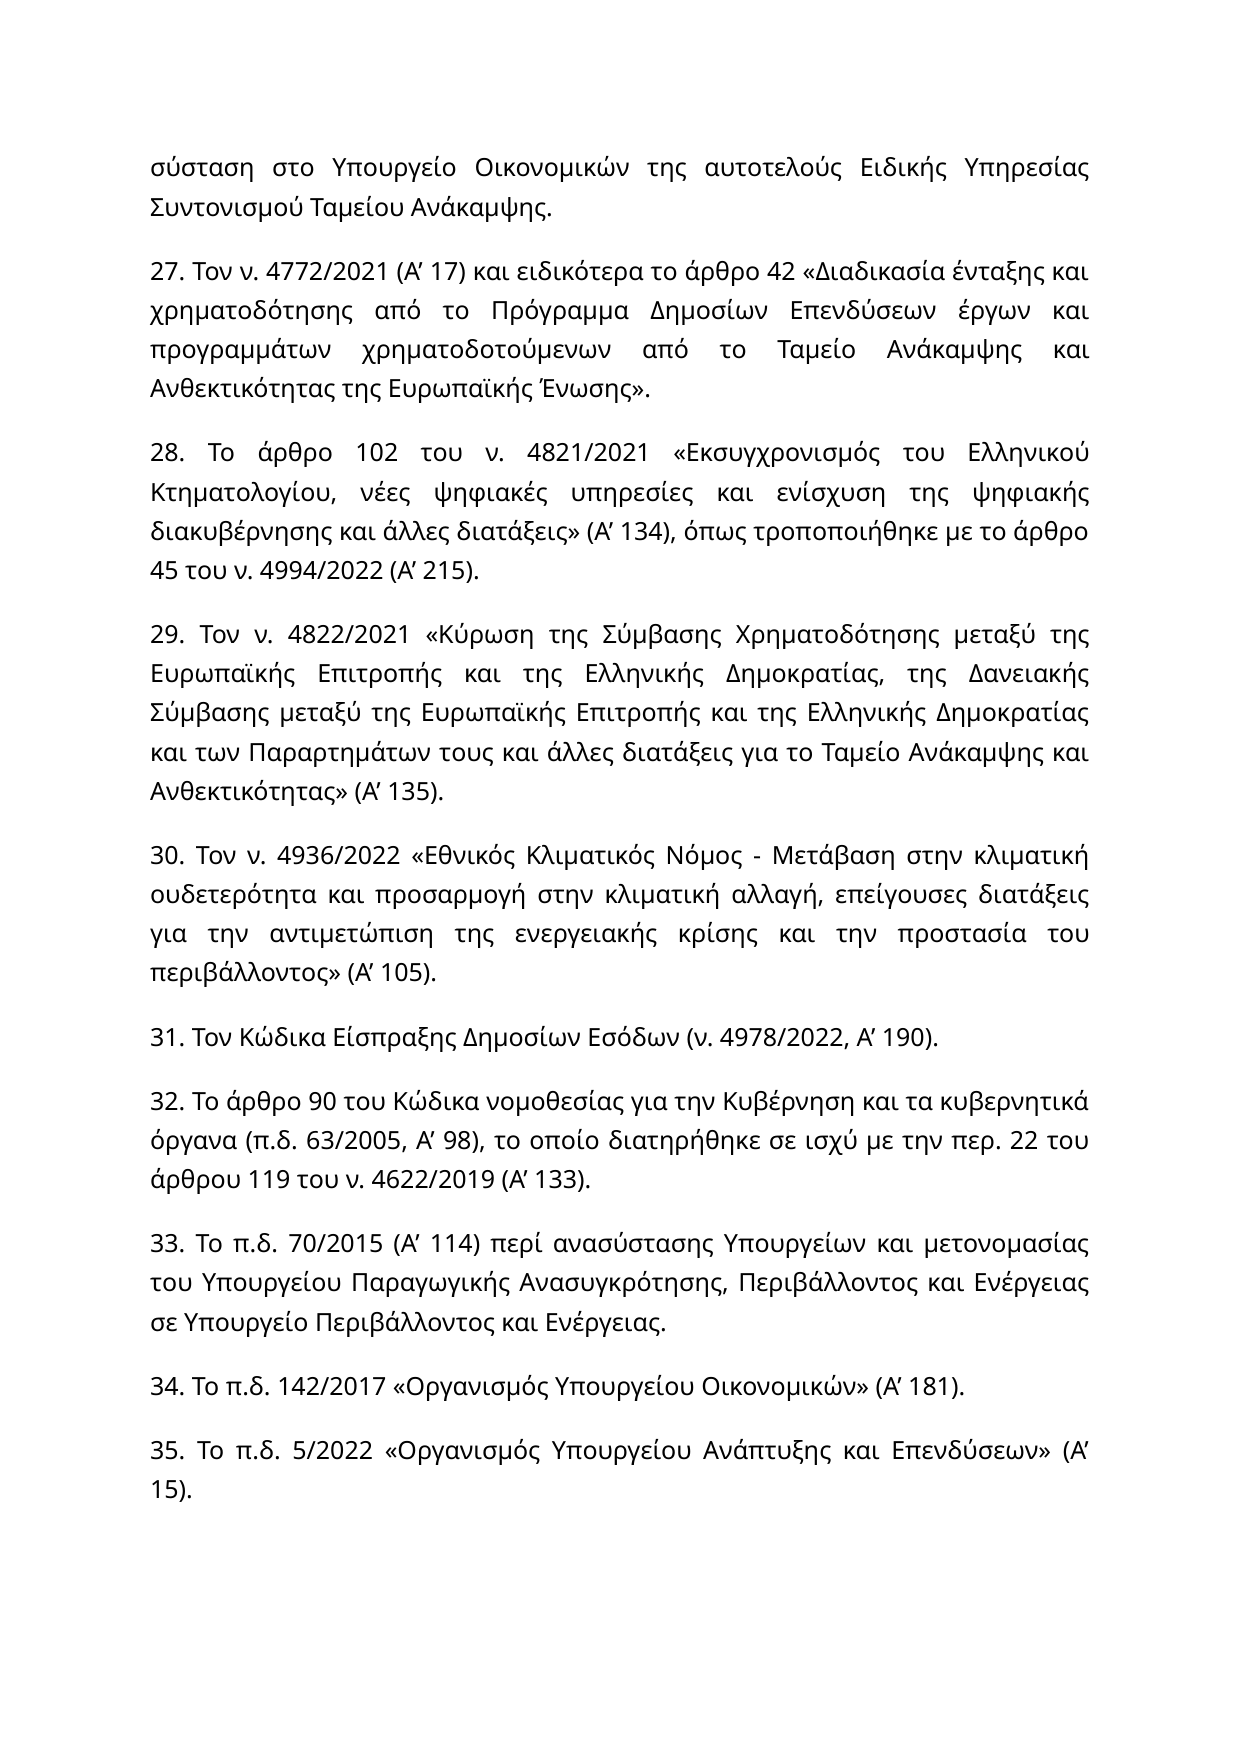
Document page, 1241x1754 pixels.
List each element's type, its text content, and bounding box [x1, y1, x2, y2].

text σύσταση στο Υπουργείο Οικονομικών της αυτοτελούς Ειδικής Υπηρεσίας Συντονισμού Ταμείου Ανάκαμψης. [150, 150, 1090, 223]
text 27. Τον ν. 4772/2021 (Α’ 17) και ειδικότερα το άρθρο 42 «Διαδικασία ένταξης και χρηματοδότησης από το Πρόγραμμα Δημοσίων Επενδύσεων έργων και προγραμμάτων χρηματοδοτούμενων από το Ταμείο Ανάκαμψης και Ανθεκτικότητας της Ευρωπαϊκής Ένωσης». [150, 253, 1090, 405]
text 30. Τον ν. 4936/2022 «Εθνικός Κλιματικός Νόμος - Μετάβαση στην κλιματική ουδετερότητα και προσαρμογή στην κλιματική αλλαγή, επείγουσες διατάξεις για την αντιμετώπιση της ενεργειακής κρίσης και την προστασία του περιβάλλοντος» (Α’ 105). [150, 837, 1090, 989]
text 28. Το άρθρο 102 του ν. 4821/2021 «Εκσυγχρονισμός του Ελληνικού Κτηματολογίου, νέες ψηφιακές υπηρεσίες και ενίσχυση της ψηφιακής διακυβέρνησης και άλλες διατάξεις» (Α’ 134), όπως τροποποιήθηκε με το άρθρο 45 του ν. 4994/2022 (Α’ 215). [150, 435, 1090, 587]
text 29. Τον ν. 4822/2021 «Κύρωση της Σύμβασης Χρηματοδότησης μεταξύ της Ευρωπαϊκής Επιτροπής και της Ελληνικής Δημοκρατίας, της Δανειακής Σύμβασης μεταξύ της Ευρωπαϊκής Επιτροπής και της Ελληνικής Δημοκρατίας και των Παραρτημάτων τους και άλλες διατάξεις για το Ταμείο Ανάκαμψης και Ανθεκτικότητας» (Α’ 135). [150, 617, 1090, 807]
text 33. Το π.δ. 70/2015 (Α’ 114) περί ανασύστασης Υπουργείων και μετονομασίας του Υπουργείου Παραγωγικής Ανασυγκρότησης, Περιβάλλοντος και Ενέργειας σε Υπουργείο Περιβάλλοντος και Ενέργειας. [150, 1226, 1090, 1338]
text 35. Το π.δ. 5/2022 «Οργανισμός Υπουργείου Ανάπτυξης και Επενδύσεων» (Α’ 15). [150, 1432, 1090, 1506]
text 34. Το π.δ. 142/2017 «Οργανισμός Υπουργείου Οικονομικών» (Α’ 181). [150, 1368, 1090, 1402]
text 32. Το άρθρο 90 του Κώδικα νομοθεσίας για την Κυβέρνηση και τα κυβερνητικά όργανα (π.δ. 63/2005, Α’ 98), το οποίο διατηρήθηκε σε ισχύ με την περ. 22 του άρθρου 119 του ν. 4622/2019 (Α’ 133). [150, 1083, 1090, 1196]
text 31. Τον Κώδικα Είσπραξης Δημοσίων Εσόδων (ν. 4978/2022, Α’ 190). [150, 1019, 1090, 1053]
